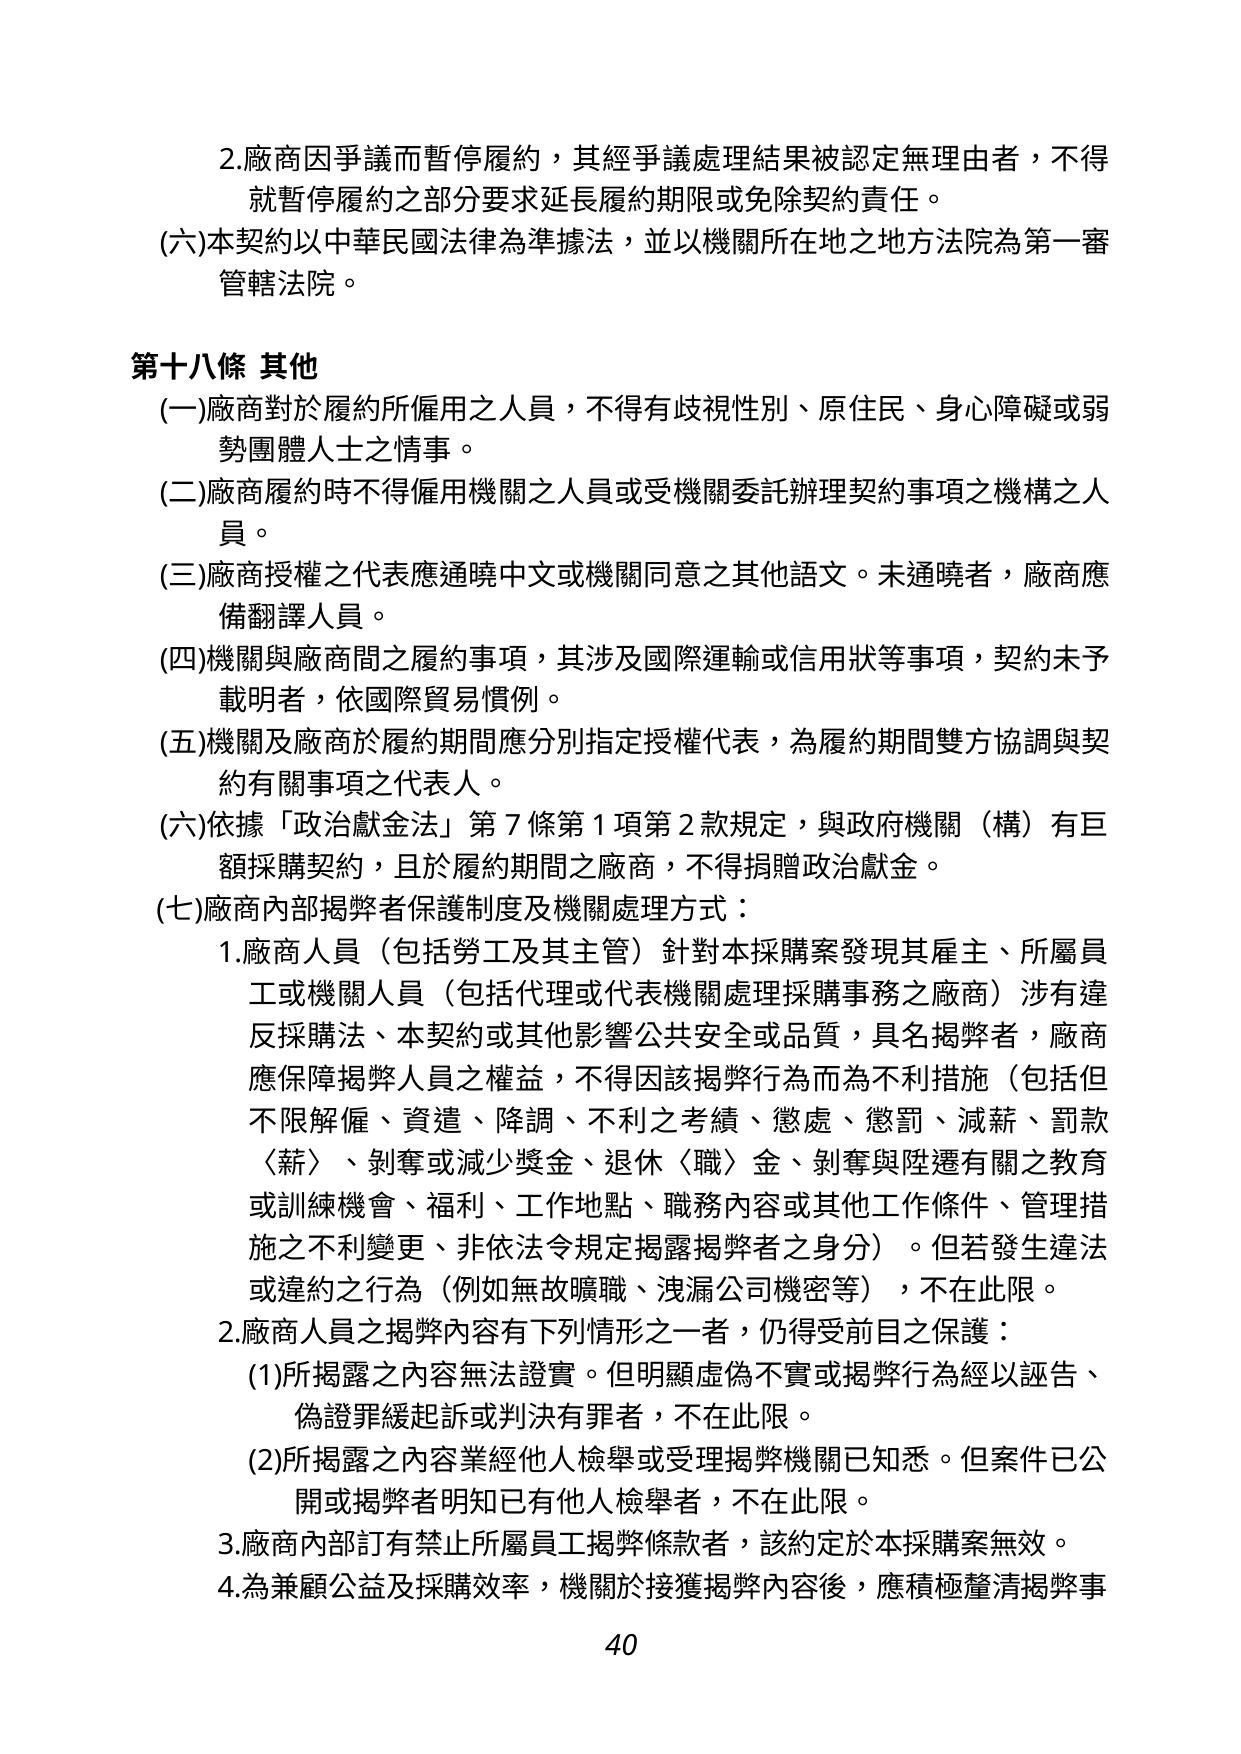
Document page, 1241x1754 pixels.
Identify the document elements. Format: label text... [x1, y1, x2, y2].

text (一)廠商對於履約所僱用之人員，不得有歧視性別、原住民、身心障礙或弱勢團體人士之情事。 [159, 386, 1110, 469]
text (2)所揭露之內容業經他人檢舉或受理揭弊機關已知悉。但案件已公開或揭弊者明知已有他人檢舉者，不在此限。 [248, 1436, 1110, 1521]
text 1.廠商人員（包括勞工及其主管）針對本採購案發現其雇主、所屬員工或機關人員（包括代理或代表機關處理採購事務之廠商）涉有違反採購法、本契約或其他影響公共安全或品質，具名揭弊者，廠商應保障揭弊人員之權益，不得因該揭弊行為而為不利措施（包括但不限解僱、資遣、降調、不利之考績、懲處、懲罰、減薪、罰款〈薪〉、剝奪或減少獎金、退休〈職〉金、剝奪與陞遷有關之教育或訓練機會、福利、工作地點、職務內容或其他工作條件、管理措施之不利變更、非依法令規定揭露揭弊者之身分）。但若發生違法或違約之行為（例如無故曠職、洩漏公司機密等），不在此限。 [217, 928, 1110, 1309]
text 3.廠商內部訂有禁止所屬員工揭弊條款者，該約定於本採購案無效。 [217, 1521, 1110, 1563]
text 2.廠商因爭議而暫停履約，其經爭議處理結果被認定無理由者，不得就暫停履約之部分要求延長履約期限或免除契約責任。 [218, 136, 1110, 219]
text 4.為兼顧公益及採購效率，機關於接獲揭弊內容後，應積極釐清揭弊事 [217, 1563, 1110, 1606]
text (五)機關及廠商於履約期間應分別指定授權代表，為履約期間雙方協調與契約有關事項之代表人。 [159, 719, 1110, 802]
text (1)所揭露之內容無法證實。但明顯虛偽不實或揭弊行為經以誣告、偽證罪緩起訴或判決有罪者，不在此限。 [248, 1351, 1110, 1436]
text (二)廠商履約時不得僱用機關之人員或受機關委託辦理契約事項之機構之人員。 [159, 469, 1110, 552]
text (三)廠商授權之代表應通曉中文或機關同意之其他語文。未通曉者，廠商應備翻譯人員。 [159, 552, 1110, 636]
text 2.廠商人員之揭弊內容有下列情形之一者，仍得受前目之保護： [217, 1309, 1110, 1351]
text (六)本契約以中華民國法律為準據法，並以機關所在地之地方法院為第一審管轄法院。 [159, 219, 1110, 302]
text (四)機關與廠商間之履約事項，其涉及國際運輸或信用狀等事項，契約未予載明者，依國際貿易慣例。 [159, 636, 1110, 719]
text (六)依據「政治獻金法」第7條第1項第2款規定，與政府機關（構）有巨額採購契約，且於履約期間之廠商，不得捐贈政治獻金。 [159, 802, 1110, 886]
text 第十八條 其他 [130, 344, 1110, 386]
text (七)廠商內部揭弊者保護制度及機關處理方式： [156, 886, 1110, 928]
